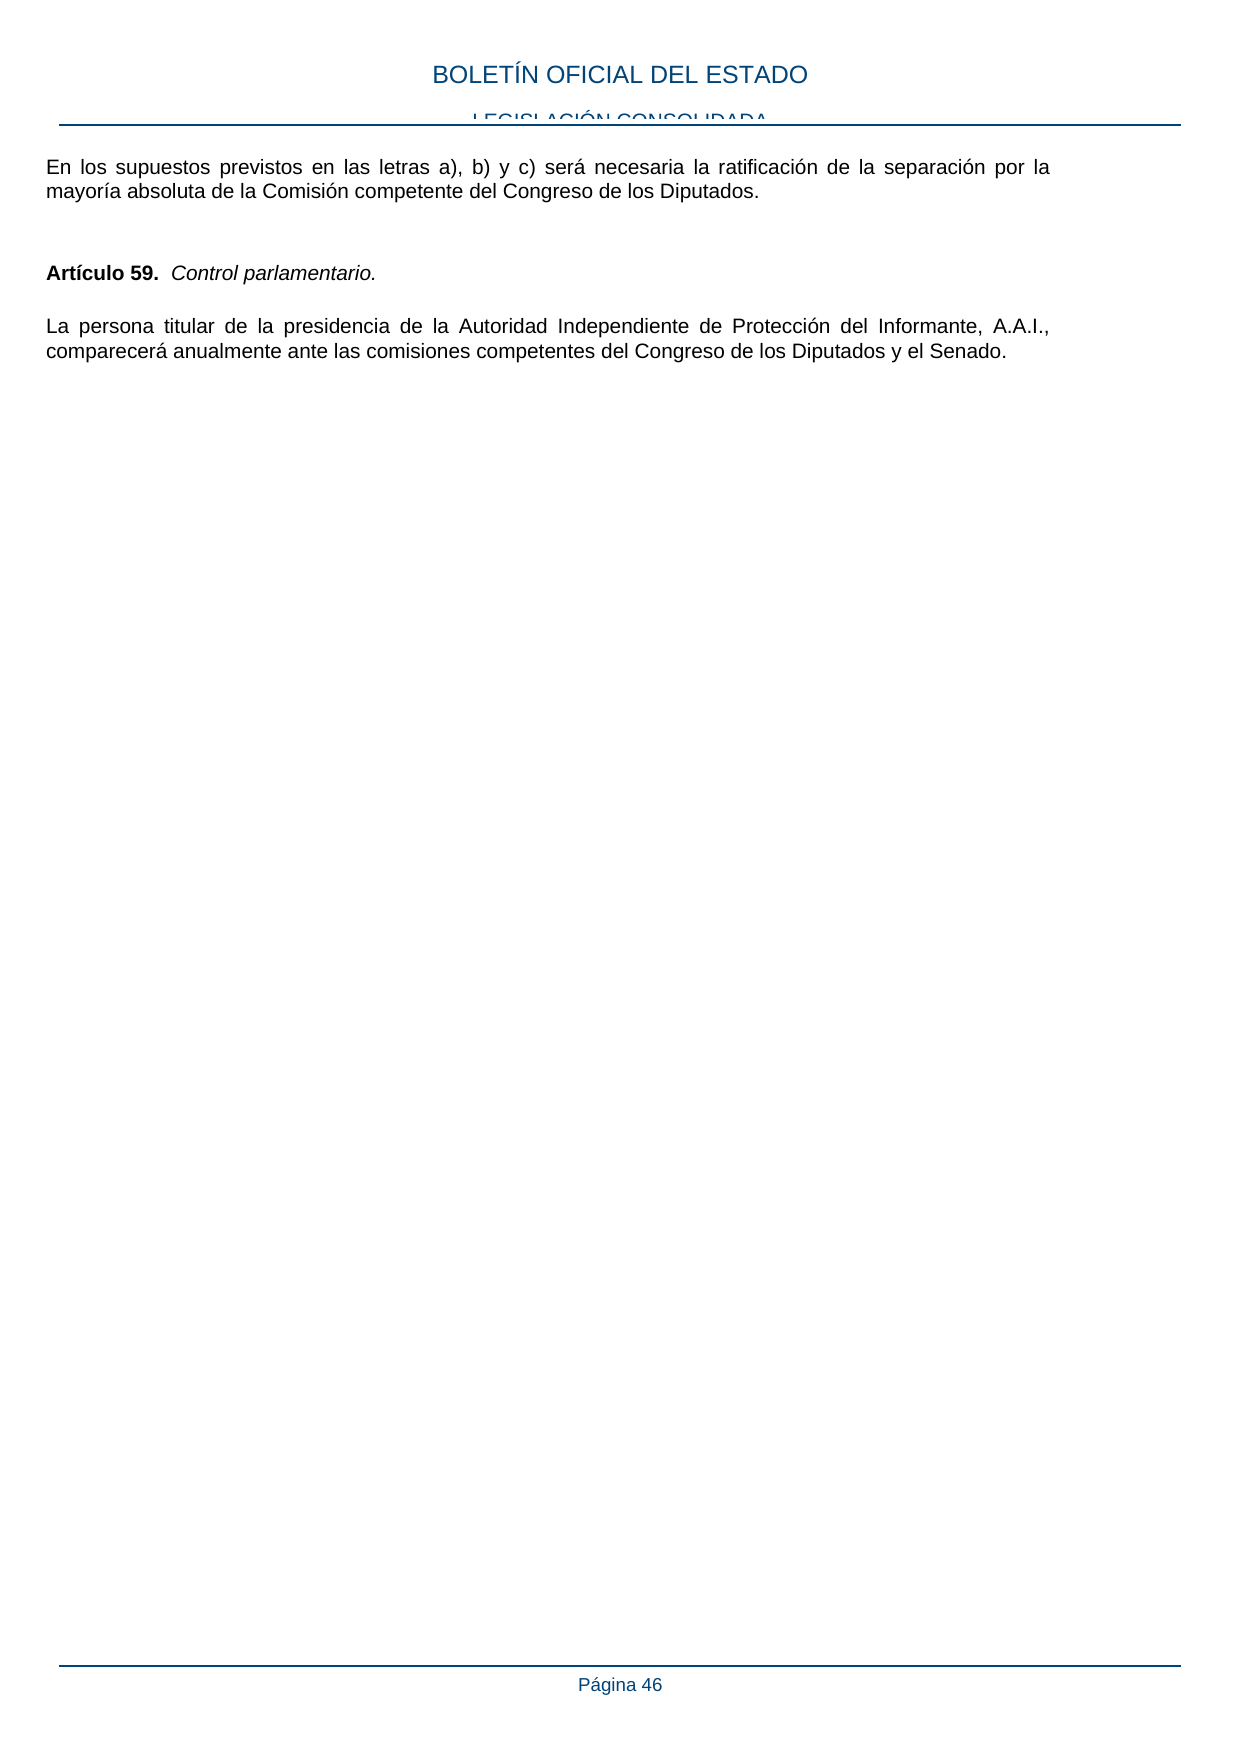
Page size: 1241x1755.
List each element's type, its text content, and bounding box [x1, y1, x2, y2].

text En los supuestos previstos en las letras a), b) y c) será necesaria la ratificación de la separación por la mayoría absoluta de la Comisión competente del Congreso de los Diputados. [46, 154, 1052, 203]
text La persona titular de la presidencia de la Autoridad Independiente de Protección del Informante, A.A.I., comparecerá anualmente ante las comisiones competentes del Congreso de los Diputados y el Senado. [46, 314, 1052, 362]
text Artículo 59. Control parlamentario. [46, 261, 1195, 284]
